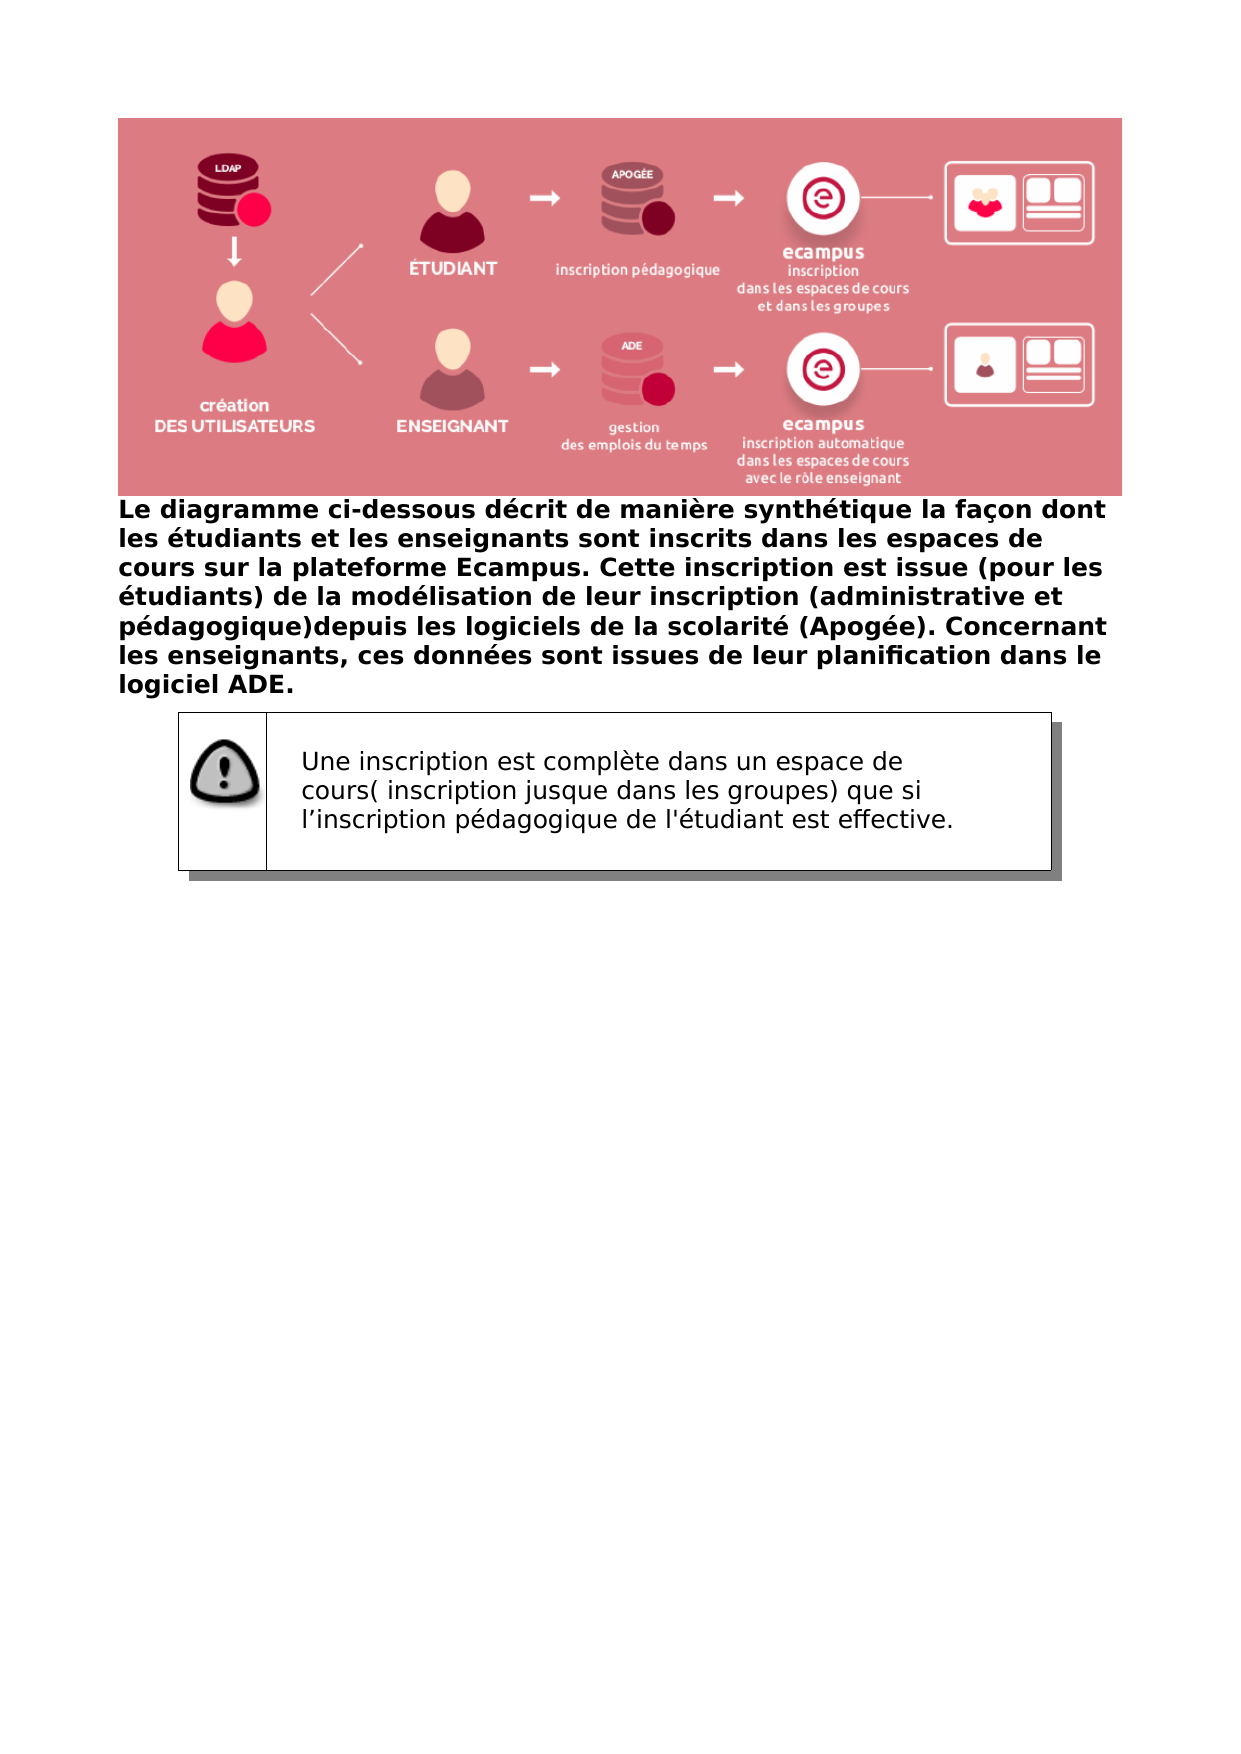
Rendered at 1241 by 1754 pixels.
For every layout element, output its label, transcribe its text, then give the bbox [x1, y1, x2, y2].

table_header [179, 713, 266, 870]
picture [118, 118, 1123, 496]
table_header Une inscription est complète dans un espace de cours( inscription jusque dans les groupes) que si l’inscription pédagogique de l'étudiant est effective. [267, 713, 1051, 870]
picture [190, 735, 266, 811]
text Le diagramme ci-dessous décrit de manière synthétique la façon dont les étudiants et les enseignants sont inscrits dans les espaces de cours sur la plateforme Ecampus. Cette inscription est issue (pour les étudiants) de la modélisation de leur inscription (administrative et pédagogique)depuis les logiciels de la scolarité (Apogée). Concernant les enseignants, ces données sont issues de leur planification dans le logiciel ADE. [118, 496, 1122, 699]
